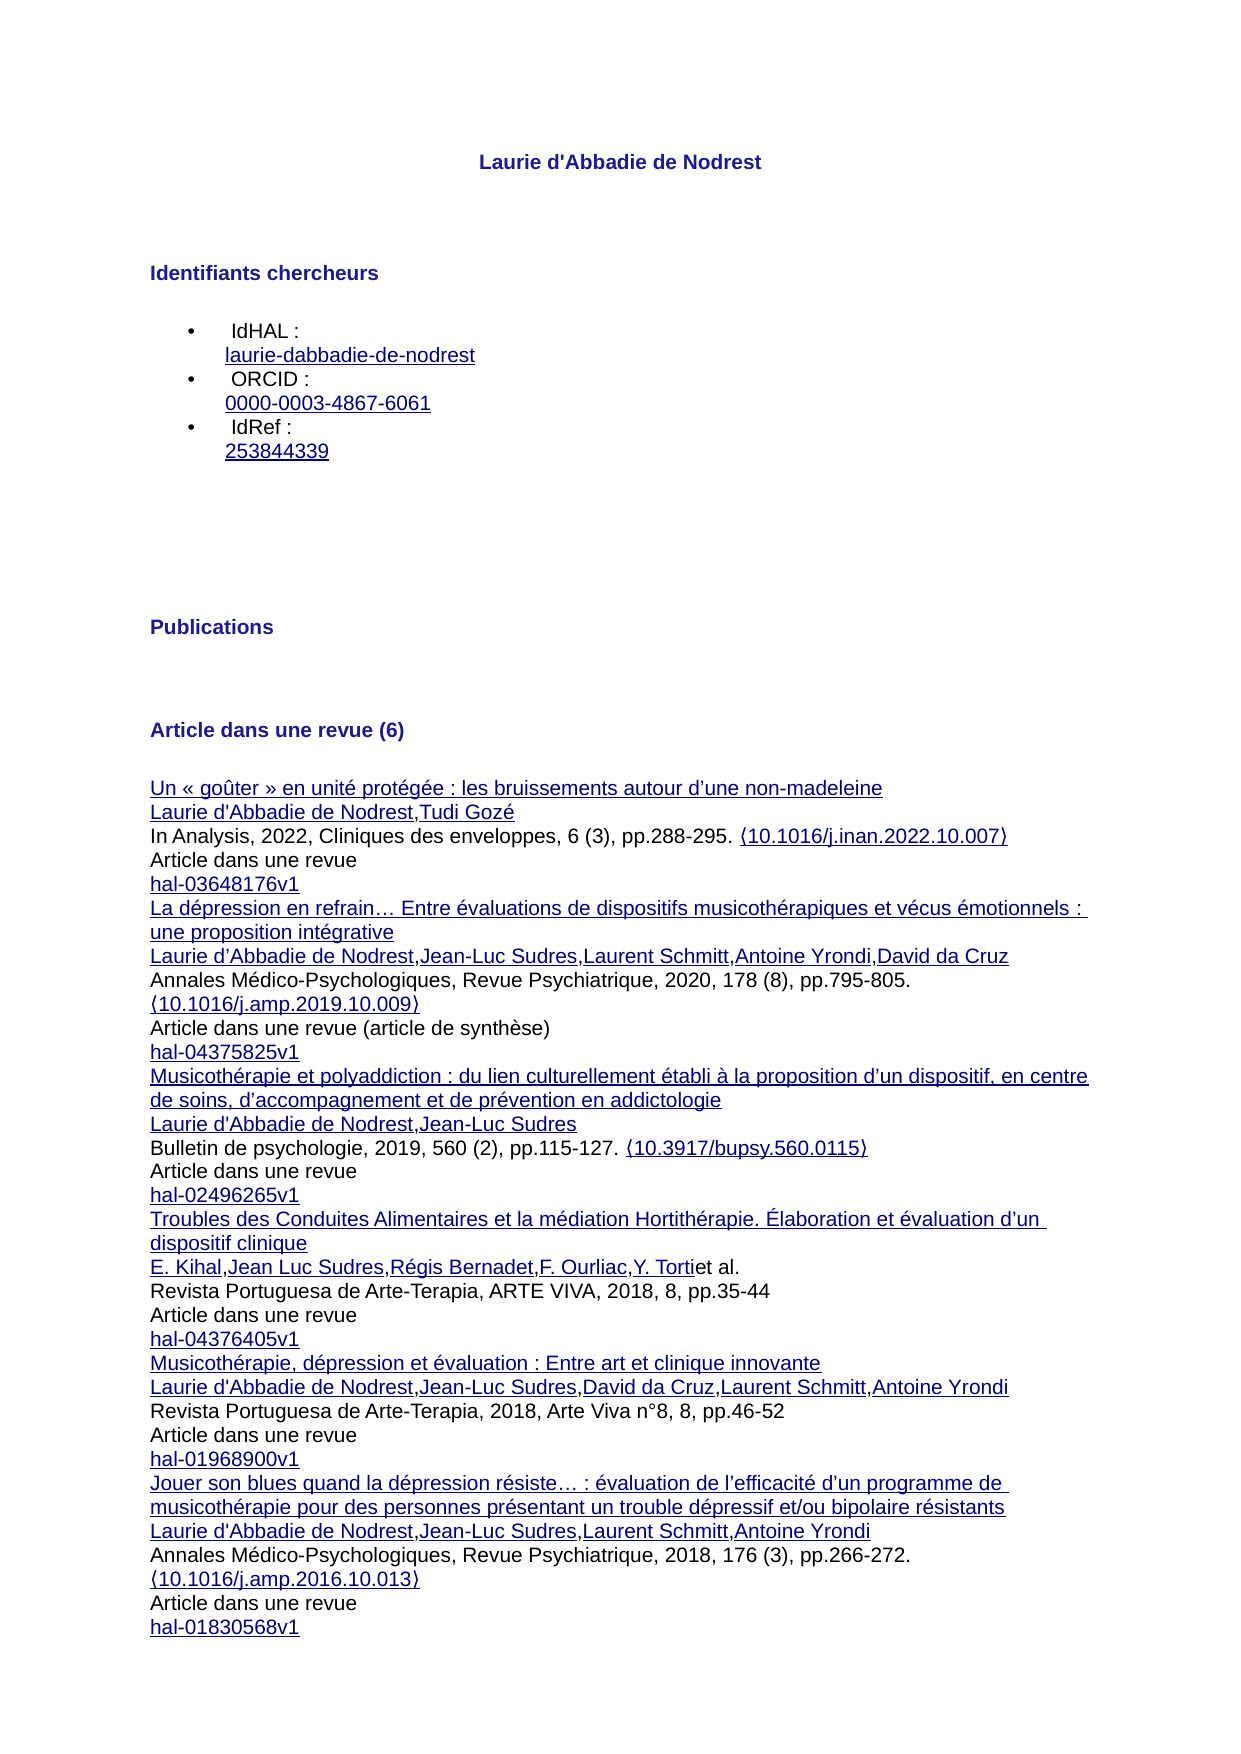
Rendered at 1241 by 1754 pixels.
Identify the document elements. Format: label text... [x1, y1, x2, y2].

list IdRef : [187, 414, 1090, 438]
subtitle Identifiants chercheurs [150, 260, 1090, 284]
list laurie-dabbadie-de-nodrest [187, 343, 1090, 367]
table_cell Jouer son blues quand la dépression résiste… : évaluation de l’efficacité d’un programme de musicothérapie pour des personnes présentant un trouble dépressif et/ou bipolaire résistants Laurie d'Abbadie de Nodrest,Jean-Luc Sudres,Laurent Schmitt,Antoine Yrondi Annales Médico-Psychologiques, Revue Psychiatrique, 2018, 176 (3), pp.266-272. ⟨10.1016/j.amp.2016.10.013⟩ Article dans une revue hal-01830568v1 [150, 1471, 1090, 1638]
table_cell Musicothérapie, dépression et évaluation : Entre art et clinique innovante Laurie d'Abbadie de Nodrest,Jean-Luc Sudres,David da Cruz,Laurent Schmitt,Antoine Yrondi Revista Portuguesa de Arte-Terapia, 2018, Arte Viva n°8, 8, pp.46-52 Article dans une revue hal-01968900v1 [150, 1351, 1090, 1471]
table_cell La dépression en refrain… Entre évaluations de dispositifs musicothérapiques et vécus émotionnels : une proposition intégrative Laurie d’Abbadie de Nodrest,Jean-Luc Sudres,Laurent Schmitt,Antoine Yrondi,David da Cruz Annales Médico-Psychologiques, Revue Psychiatrique, 2020, 178 (8), pp.795-805. ⟨10.1016/j.amp.2019.10.009⟩ Article dans une revue (article de synthèse) hal-04375825v1 [150, 896, 1090, 1063]
subtitle Publications [150, 614, 1090, 638]
table_header Un « goûter » en unité protégée : les bruissements autour d’une non-madeleine Laurie d'Abbadie de Nodrest,Tudi Gozé In Analysis, 2022, Cliniques des enveloppes, 6 (3), pp.288-295. ⟨10.1016/j.inan.2022.10.007⟩ Article dans une revue hal-03648176v1 [150, 776, 1090, 896]
table_cell Musicothérapie et polyaddiction : du lien culturellement établi à la proposition d’un dispositif, en centre de soins, d’accompagnement et de prévention en addictologie Laurie d'Abbadie de Nodrest,Jean-Luc Sudres Bulletin de psychologie, 2019, 560 (2), pp.115-127. ⟨10.3917/bupsy.560.0115⟩ Article dans une revue hal-02496265v1 [150, 1064, 1090, 1207]
list 0000-0003-4867-6061 [187, 391, 1090, 414]
subtitle Laurie d'Abbadie de Nodrest [150, 150, 1090, 174]
list ORCID : [187, 367, 1090, 391]
table_cell Troubles des Conduites Alimentaires et la médiation Hortithérapie. Élaboration et évaluation d’un dispositif clinique E. Kihal,Jean Luc Sudres,Régis Bernadet,F. Ourliac,Y. Tortiet al. Revista Portuguesa de Arte-Terapia, ARTE VIVA, 2018, 8, pp.35-44 Article dans une revue hal-04376405v1 [150, 1207, 1090, 1351]
subtitle Article dans une revue (6) [150, 718, 1090, 742]
list IdHAL : [187, 319, 1090, 343]
list 253844339 [187, 438, 1090, 462]
